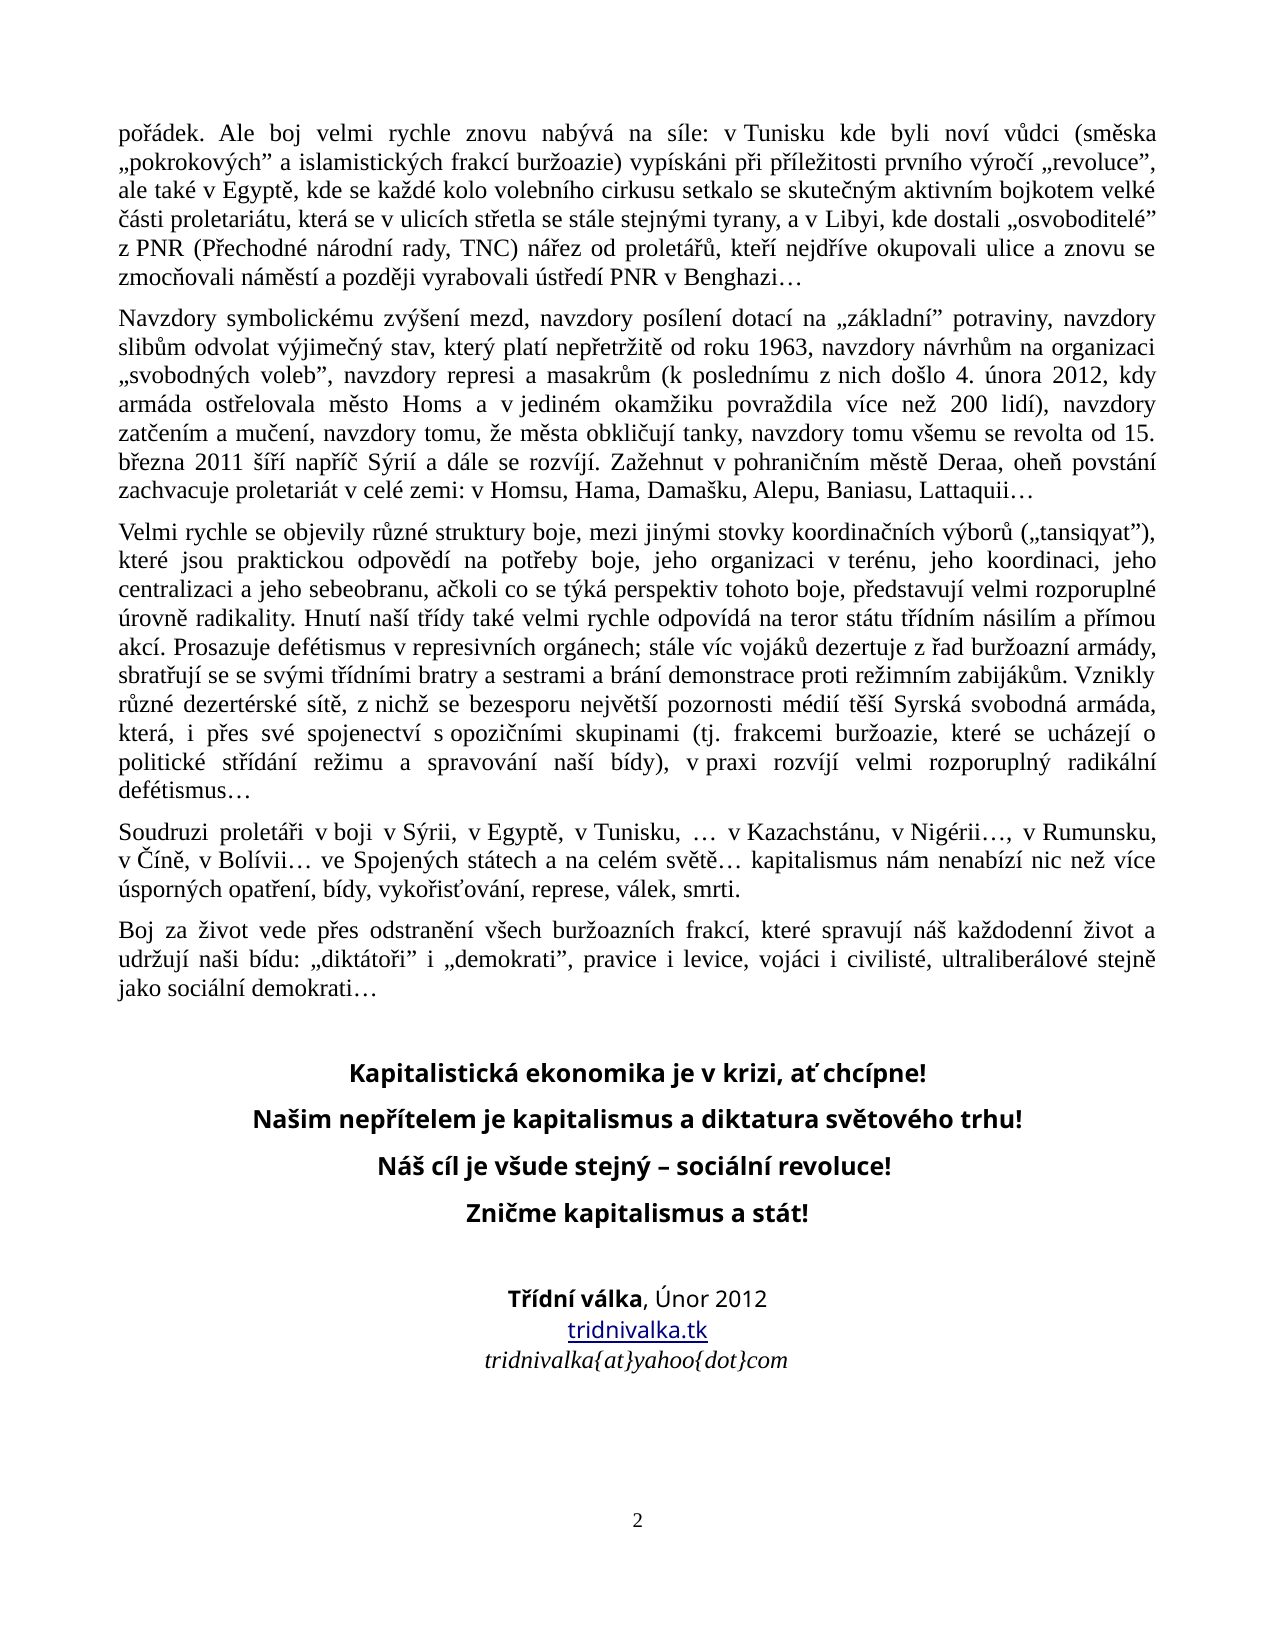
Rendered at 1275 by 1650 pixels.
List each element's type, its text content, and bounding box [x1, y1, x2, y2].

text Soudruzi proletáři v boji v Sýrii, v Egyptě, v Tunisku, … v Kazachstánu, v Nigérii…, v Rumunsku, v Číně, v Bolívii… ve Spojených státech a na celém světě… kapitalismus nám nenabízí nic než více úsporných opatření, bídy, vykořisťování, represe, válek, smrti. [118, 817, 1157, 903]
text Našim nepřítelem je kapitalismus a diktatura světového trhu! [118, 1102, 1157, 1136]
text Náš cíl je všude stejný – sociální revoluce! [118, 1149, 1157, 1183]
text Navzdory symbolickému zvýšení mezd, navzdory posílení dotací na „základní” potraviny, navzdory slibům odvolat výjimečný stav, který platí nepřetržitě od roku 1963, navzdory návrhům na organizaci „svobodných voleb”, navzdory represi a masakrům (k poslednímu z nich došlo 4. února 2012, kdy armáda ostřelovala město Homs a v jediném okamžiku povraždila více než 200 lidí), navzdory zatčením a mučení, navzdory tomu, že města obkličují tanky, navzdory tomu všemu se revolta od 15. března 2011 šíří napříč Sýrií a dále se rozvíjí. Zažehnut v pohraničním městě Deraa, oheň povstání zachvacuje proletariát v celé zemi: v Homsu, Hama, Damašku, Alepu, Baniasu, Lattaquii… [118, 303, 1157, 504]
text Třídní válka, Únor 2012 tridnivalka.tk tridnivalka{at}yahoo{dot}com [118, 1283, 1157, 1374]
text Zničme kapitalismus a stát! [118, 1195, 1157, 1229]
text Boj za život vede přes odstranění všech buržoazních frakcí, které spravují náš každodenní život a udržují naši bídu: „diktátoři” i „demokrati”, pravice i levice, vojáci i civilisté, ultraliberálové stejně jako sociální demokrati… [118, 916, 1157, 1002]
text pořádek. Ale boj velmi rychle znovu nabývá na síle: v Tunisku kde byli noví vůdci (směska „pokrokových” a islamistických frakcí buržoazie) vypískáni při příležitosti prvního výročí „revoluce”, ale také v Egyptě, kde se každé kolo volebního cirkusu setkalo se skutečným aktivním bojkotem velké části proletariátu, která se v ulicích střetla se stále stejnými tyrany, a v Libyi, kde dostali „osvoboditelé” z PNR (Přechodné národní rady, TNC) nářez od proletářů, kteří nejdříve okupovali ulice a znovu se zmocňovali náměstí a později vyrabovali ústředí PNR v Benghazi… [118, 118, 1157, 291]
text Velmi rychle se objevily různé struktury boje, mezi jinými stovky koordinačních výborů („tansiqyat”), které jsou praktickou odpovědí na potřeby boje, jeho organizaci v terénu, jeho koordinaci, jeho centralizaci a jeho sebeobranu, ačkoli co se týká perspektiv tohoto boje, představují velmi rozporuplné úrovně radikality. Hnutí naší třídy také velmi rychle odpovídá na teror státu třídním násilím a přímou akcí. Prosazuje defétismus v represivních orgánech; stále víc vojáků dezertuje z řad buržoazní armády, sbratřují se se svými třídními bratry a sestrami a brání demonstrace proti režimním zabijákům. Vznikly různé dezertérské sítě, z nichž se bezesporu největší pozornosti médií těší Syrská svobodná armáda, která, i přes své spojenectví s opozičními skupinami (tj. frakcemi buržoazie, které se ucházejí o politické střídání režimu a spravování naší bídy), v praxi rozvíjí velmi rozporuplný radikální defétismus… [118, 517, 1157, 804]
text Kapitalistická ekonomika je v krizi, ať chcípne! [118, 1056, 1157, 1090]
